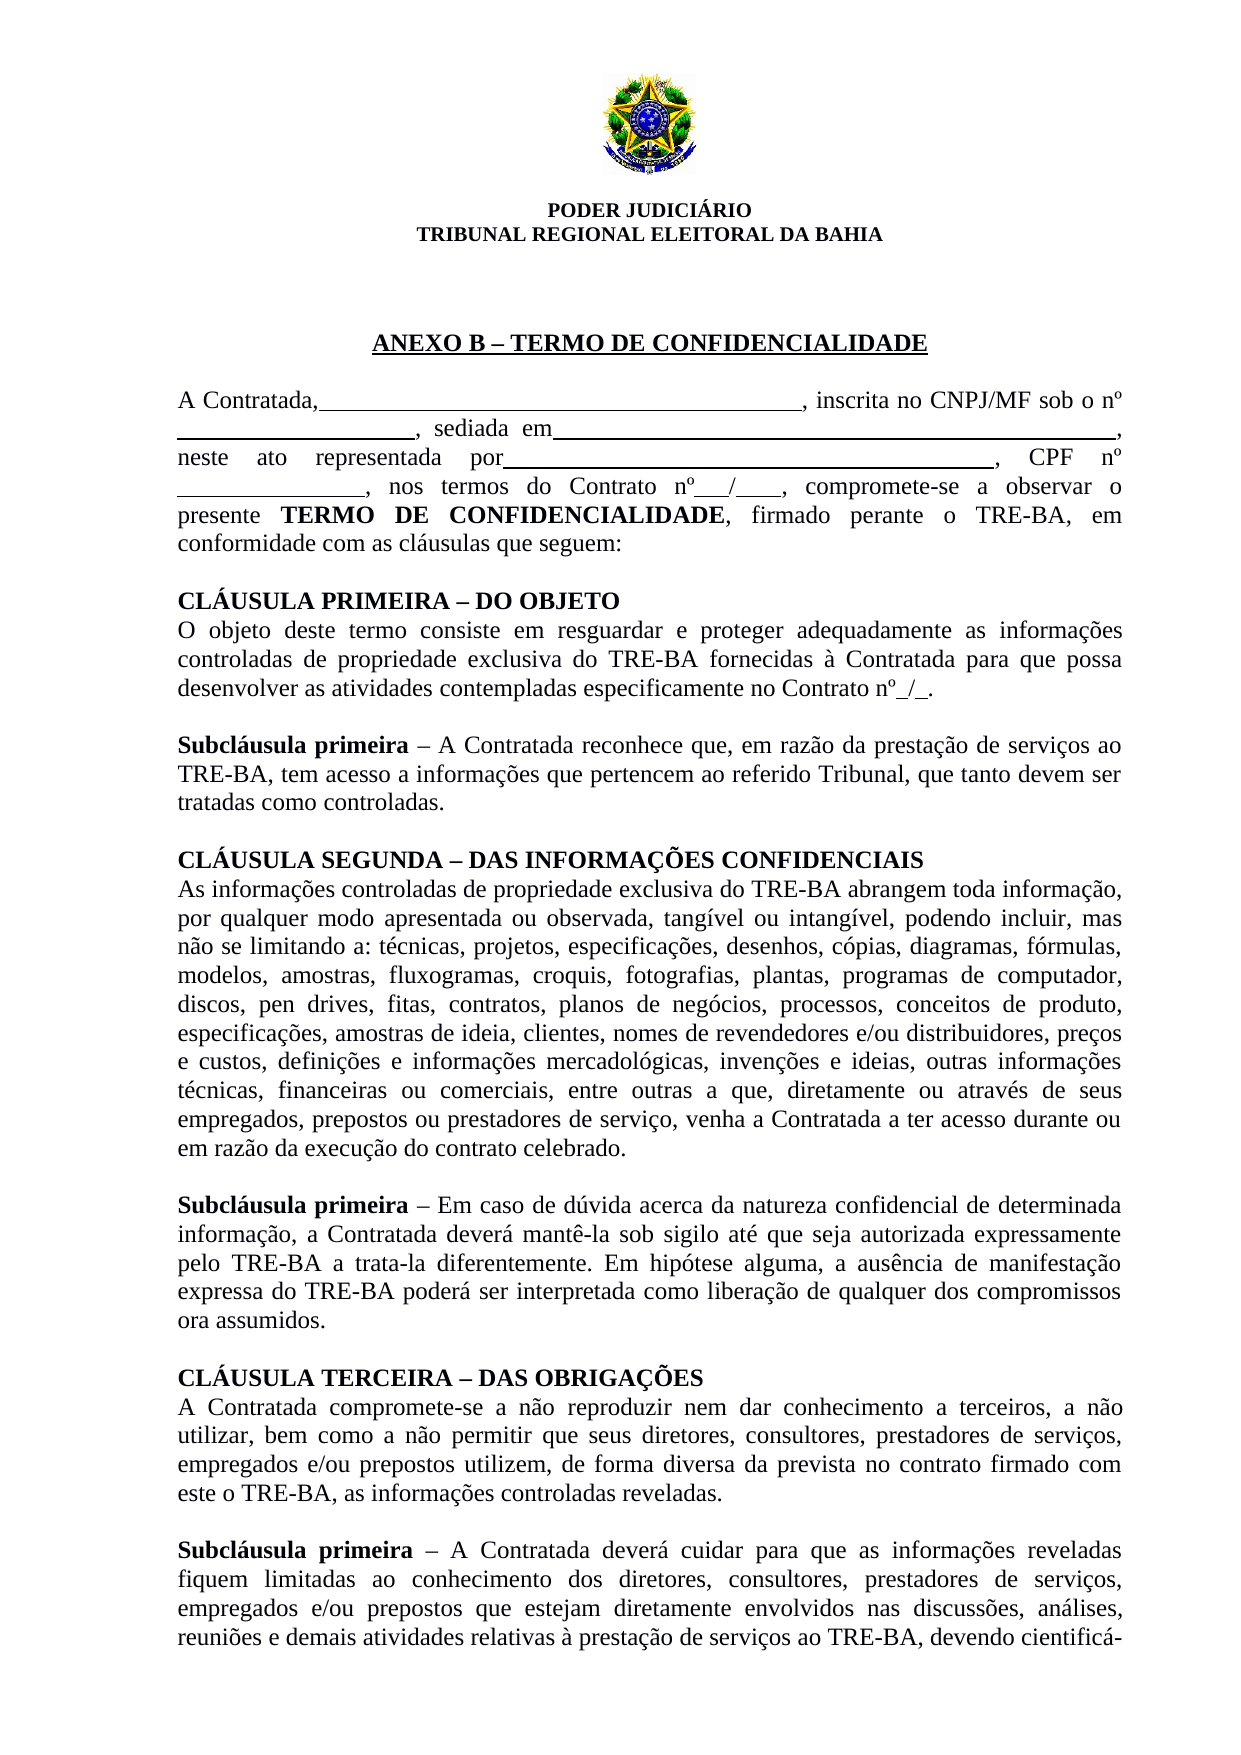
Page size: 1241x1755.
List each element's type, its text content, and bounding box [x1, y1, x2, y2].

text Subcláusula primeira – Em caso de dúvida acerca da natureza confidencial de determinada informação, a Contratada deverá mantê-la sob sigilo até que seja autorizada expressamente pelo TRE-BA a trata-la diferentemente. Em hipótese alguma, a ausência de manifestação expressa do TRE-BA poderá ser interpretada como liberação de qualquer dos compromissos ora assumidos. [177, 1190, 1122, 1334]
text O objeto deste termo consiste em resguardar e proteger adequadamente as informações controladas de propriedade exclusiva do TRE-BA fornecidas à Contratada para que possa desenvolver as atividades contempladas especificamente no Contrato nº / . [177, 615, 1123, 701]
subtitle CLÁUSULA PRIMEIRA – DO OBJETO [177, 587, 1147, 615]
text A Contratada, , inscrita no CNPJ/MF sob o nº [177, 385, 1147, 413]
subtitle CLÁUSULA TERCEIRA – DAS OBRIGAÇÕES [177, 1363, 1147, 1392]
text , nos termos do Contrato nº / , compromete-se a observar o presente TERMO DE CONFIDENCIALIDADE, firmado perante o TRE-BA, em conformidade com as cláusulas que seguem: [177, 471, 1123, 557]
text Subcláusula primeira – A Contratada deverá cuidar para que as informações reveladas fiquem limitadas ao conhecimento dos diretores, consultores, prestadores de serviços, empregados e/ou prepostos que estejam diretamente envolvidos nas discussões, análises, reuniões e demais atividades relativas à prestação de serviços ao TRE-BA, devendo cientificá- [177, 1535, 1123, 1650]
subtitle CLÁUSULA SEGUNDA – DAS INFORMAÇÕES CONFIDENCIAIS [177, 845, 1147, 874]
text ANEXO B – TERMO DE CONFIDENCIALIDADE [185, 328, 1115, 356]
text , sediada em , neste ato representada por , CPF nº [177, 413, 1123, 471]
text Subcláusula primeira – A Contratada reconhece que, em razão da prestação de serviços ao TRE-BA, tem acesso a informações que pertencem ao referido Tribunal, que tanto devem ser tratadas como controladas. [177, 730, 1123, 816]
text As informações controladas de propriedade exclusiva do TRE-BA abrangem toda informação, por qualquer modo apresentada ou observada, tangível ou intangível, podendo incluir, mas não se limitando a: técnicas, projetos, especificações, desenhos, cópias, diagramas, fórmulas, modelos, amostras, fluxogramas, croquis, fotografias, plantas, programas de computador, discos, pen drives, fitas, contratos, planos de negócios, processos, conceitos de produto, especificações, amostras de ideia, clientes, nomes de revendedores e/ou distribuidores, preços e custos, definições e informações mercadológicas, invenções e ideias, outras informações técnicas, financeiras ou comerciais, entre outras a que, diretamente ou através de seus empregados, prepostos ou prestadores de serviço, venha a Contratada a ter acesso durante ou em razão da execução do contrato celebrado. [177, 874, 1123, 1161]
text A Contratada compromete-se a não reproduzir nem dar conhecimento a terceiros, a não utilizar, bem como a não permitir que seus diretores, consultores, prestadores de serviços, empregados e/ou prepostos utilizem, de forma diversa da prevista no contrato firmado com este o TRE-BA, as informações controladas reveladas. [177, 1392, 1123, 1507]
